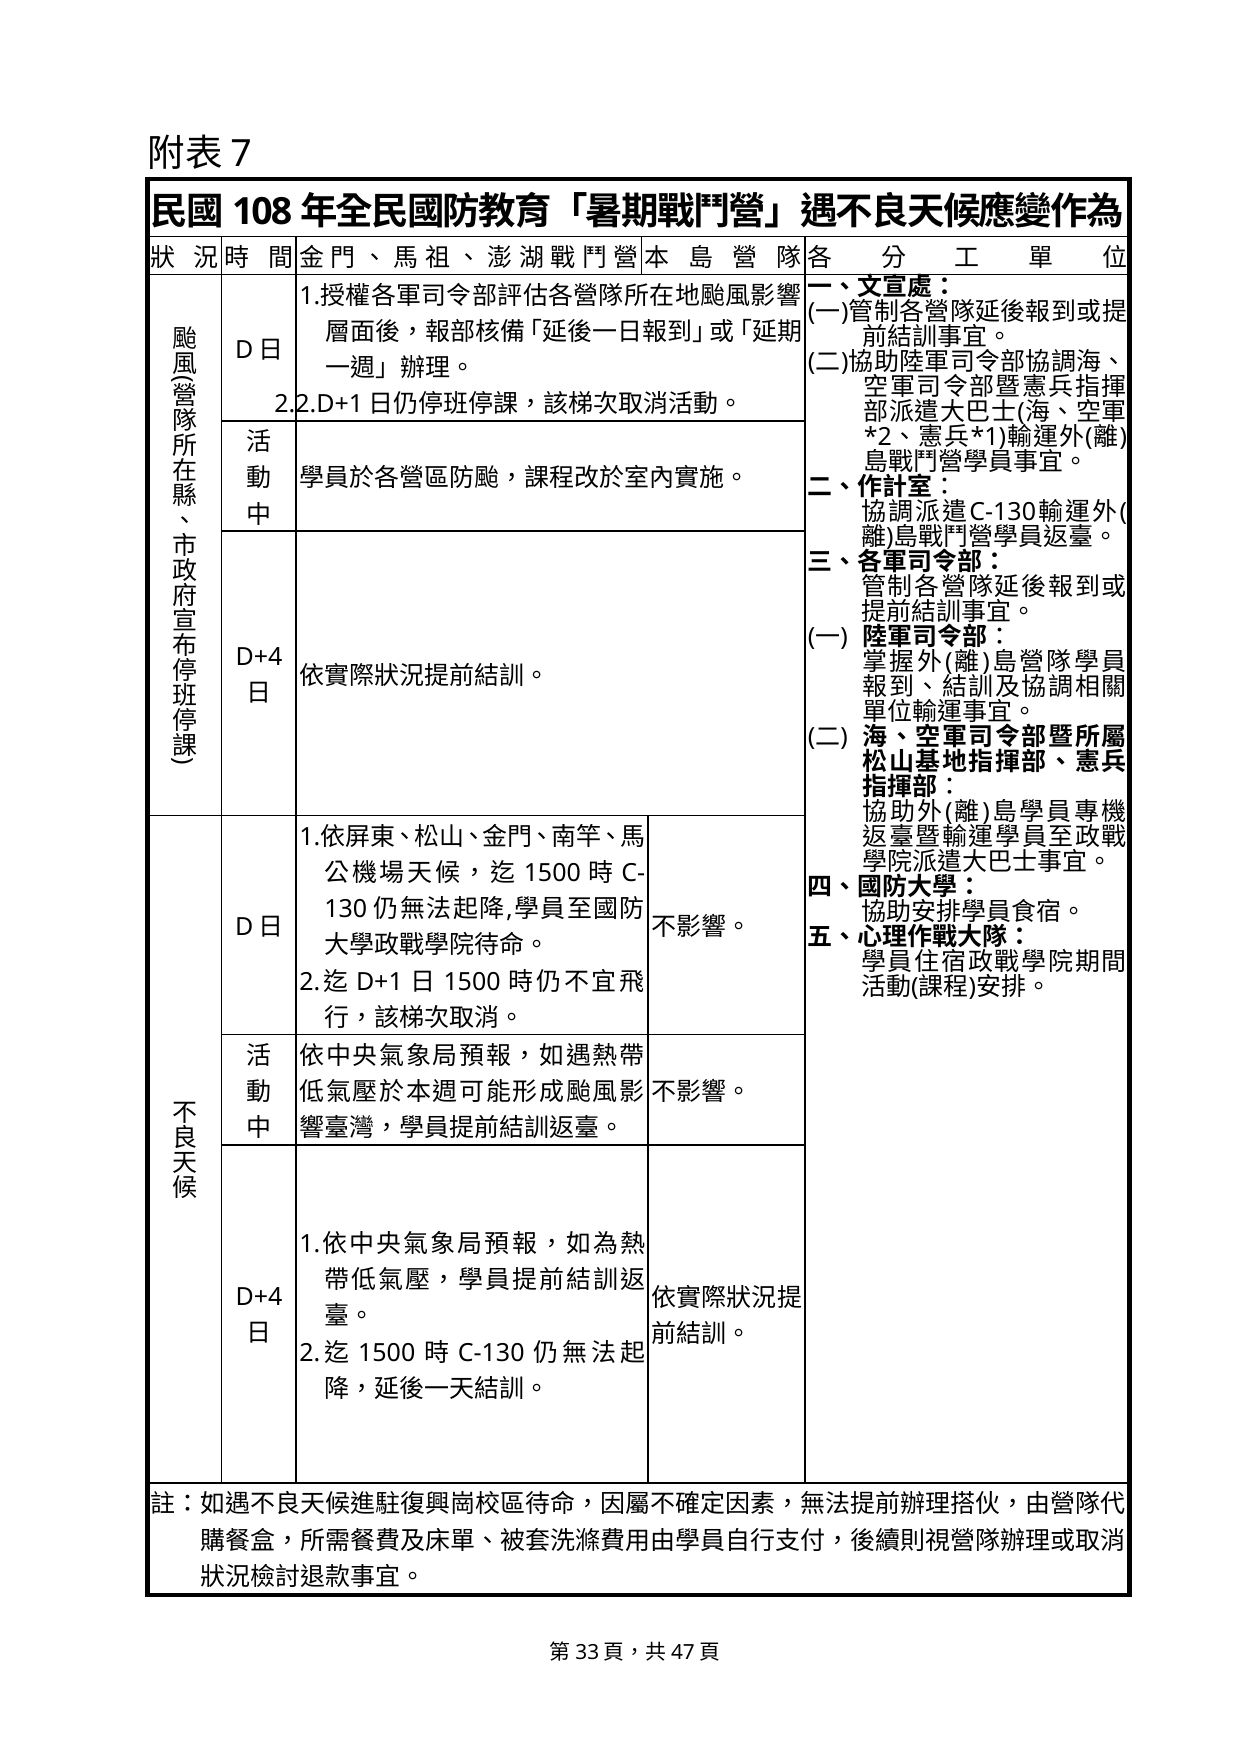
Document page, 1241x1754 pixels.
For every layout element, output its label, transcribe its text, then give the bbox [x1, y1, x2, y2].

table_cell 狀況 [150, 237, 221, 273]
table_cell 活 動 中 [222, 422, 295, 530]
table_cell D+4日 [222, 1146, 295, 1482]
table_cell D日 [222, 816, 295, 1034]
table_cell 依實際狀況提前結訓。 [297, 532, 804, 814]
text 附表7 [148, 127, 1109, 177]
table_cell 依實際狀況提前結訓。 [649, 1146, 804, 1482]
table_cell D日 [222, 275, 295, 420]
table_cell 不影響。 [649, 1035, 804, 1144]
table_header 民國108年全民國防教育「暑期戰鬥營」遇不良天候應變作為 [150, 181, 1127, 236]
table_cell 1.授權各軍司令部評估各營隊所在地颱風影響層面後，報部核備「延後一日報到」或「延期一週」辦理。 2.2.D+1日仍停班停課，該梯次取消活動。 [297, 275, 804, 420]
table_cell 颱風(營隊所在縣、市政府宣布停班停課) [150, 275, 221, 814]
table_cell 1.依屏東、松山、金門、南竿、馬公機場天候，迄1500時C-130仍無法起降,學員至國防大學政戰學院待命。 2.迄D+1日1500時仍不宜飛行，該梯次取消。 [297, 816, 647, 1034]
table_cell 一、文宣處： (一)管制各營隊延後報到或提前結訓事宜。 (二)協助陸軍司令部協調海、空軍司令部暨憲兵指揮部派遣大巴士(海、空軍*2、憲兵*1)輸運外(離)島戰鬥營學員事宜。 二、作計室： 協調派遣C-130輸運外(離)島戰鬥營學員返臺。 三、各軍司令部： 管制各營隊延後報到或提前結訓事宜。 陸軍司令部： 掌握外(離)島營隊學員報到、結訓及協調相關單位輸運事宜。 海、空軍司令部暨所屬松山基地指揮部、憲兵指揮部： 協助外(離)島學員專機返臺暨輸運學員至政戰學院派遣大巴士事宜。 四、國防大學： 協助安排學員食宿。 五、心理作戰大隊： 學員住宿政戰學院期間活動(課程)安排。 [806, 275, 1127, 1482]
table_cell 學員於各營區防颱，課程改於室內實施。 [297, 422, 804, 530]
table_cell 金門、馬祖、澎湖戰鬥營 [297, 237, 641, 273]
table_cell 時間 [222, 237, 295, 273]
table_cell 註：如遇不良天候進駐復興崗校區待命，因屬不確定因素，無法提前辦理搭伙，由營隊代購餐盒，所需餐費及床單、被套洗滌費用由學員自行支付，後續則視營隊辦理或取消狀況檢討退款事宜。 [150, 1484, 1127, 1593]
table_cell 不影響。 [649, 816, 804, 1034]
table_cell 活 動 中 [222, 1035, 295, 1144]
table_cell 依中央氣象局預報，如遇熱帶低氣壓於本週可能形成颱風影響臺灣，學員提前結訓返臺。 [297, 1035, 647, 1144]
table_cell 本島營隊 [642, 237, 804, 273]
table_cell 不良天候 [150, 816, 221, 1482]
table_cell 1.依中央氣象局預報，如為熱帶低氣壓，學員提前結訓返臺。 2.迄1500時C-130仍無法起降，延後一天結訓。 [297, 1146, 647, 1482]
table_cell D+4日 [222, 532, 295, 814]
table_cell 各分工單位 [806, 237, 1127, 273]
